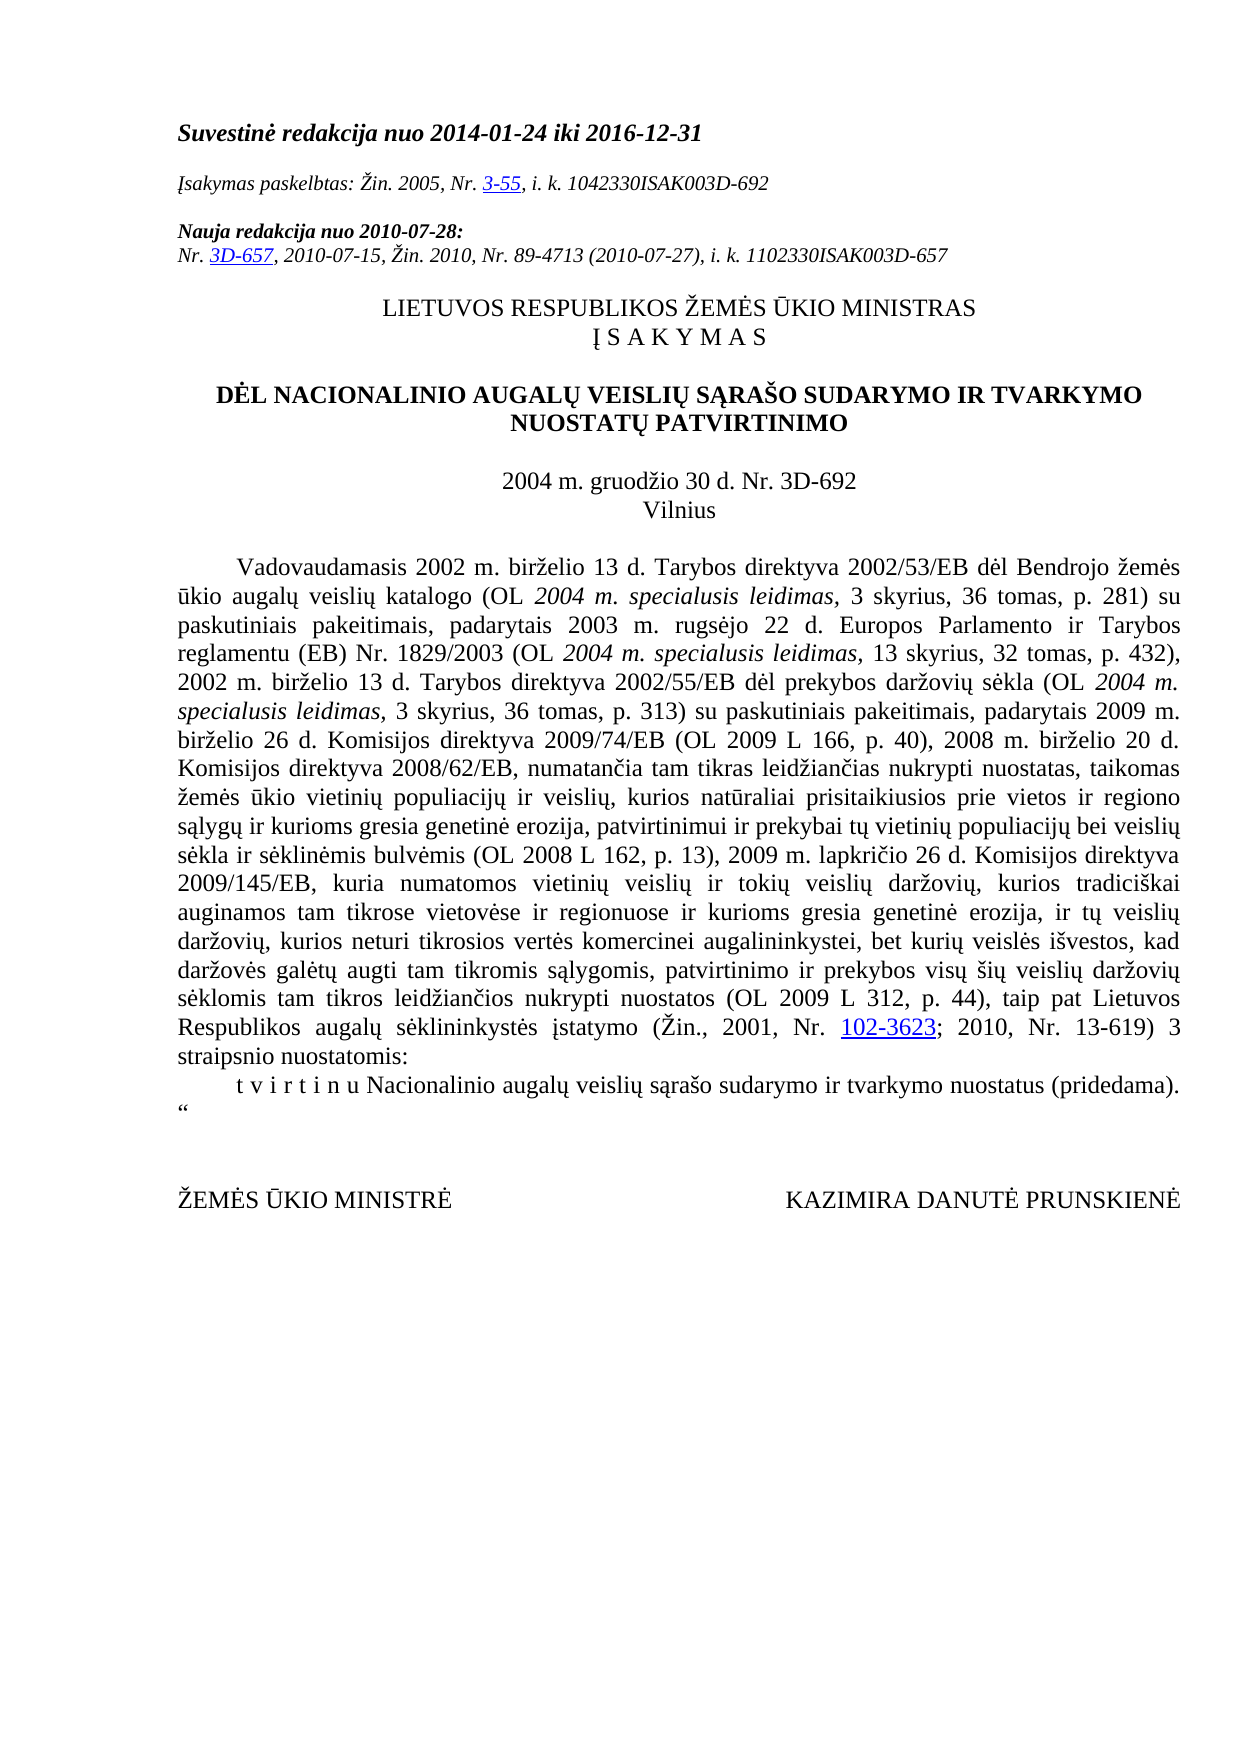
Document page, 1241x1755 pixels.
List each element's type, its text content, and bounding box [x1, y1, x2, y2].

text Suvestinė redakcija nuo 2014-01-24 iki 2016-12-31 [177, 118, 1181, 147]
text Vilnius [177, 495, 1181, 523]
text Nr. 3D-657, 2010-07-15, Žin. 2010, Nr. 89-4713 (2010-07-27), i. k. 1102330ISAK003D-657 [177, 243, 1181, 267]
text ŽEMĖS ŪKIO MINISTRĖ KAZIMIRA DANUTĖ PRUNSKIENĖ [177, 1185, 1181, 1213]
text Nauja redakcija nuo 2010-07-28: [177, 219, 1181, 243]
text Įsakymas paskelbtas: Žin. 2005, Nr. 3-55, i. k. 1042330ISAK003D-692 [177, 171, 1181, 195]
text ĮSAKYMAS [177, 322, 1181, 351]
text Vadovaudamasis 2002 m. birželio 13 d. Tarybos direktyva 2002/53/EB dėl Bendrojo žemės ūkio augalų veislių katalogo (OL 2004 m. specialusis leidimas, 3 skyrius, 36 tomas, p. 281) su paskutiniais pakeitimais, padarytais 2003 m. rugsėjo 22 d. Europos Parlamento ir Tarybos reglamentu (EB) Nr. 1829/2003 (OL 2004 m. specialusis leidimas, 13 skyrius, 32 tomas, p. 432), 2002 m. birželio 13 d. Tarybos direktyva 2002/55/EB dėl prekybos daržovių sėkla (OL 2004 m. specialusis leidimas, 3 skyrius, 36 tomas, p. 313) su paskutiniais pakeitimais, padarytais 2009 m. birželio 26 d. Komisijos direktyva 2009/74/EB (OL 2009 L 166, p. 40), 2008 m. birželio 20 d. Komisijos direktyva 2008/62/EB, numatančia tam tikras leidžiančias nukrypti nuostatas, taikomas žemės ūkio vietinių populiacijų ir veislių, kurios natūraliai prisitaikiusios prie vietos ir regiono sąlygų ir kurioms gresia genetinė erozija, patvirtinimui ir prekybai tų vietinių populiacijų bei veislių sėkla ir sėklinėmis bulvėmis (OL 2008 L 162, p. 13), 2009 m. lapkričio 26 d. Komisijos direktyva 2009/145/EB, kuria numatomos vietinių veislių ir tokių veislių daržovių, kurios tradiciškai auginamos tam tikrose vietovėse ir regionuose ir kurioms gresia genetinė erozija, ir tų veislių daržovių, kurios neturi tikrosios vertės komercinei augalininkystei, bet kurių veislės išvestos, kad daržovės galėtų augti tam tikromis sąlygomis, patvirtinimo ir prekybos visų šių veislių daržovių sėklomis tam tikros leidžiančios nukrypti nuostatos (OL 2009 L 312, p. 44), taip pat Lietuvos Respublikos augalų sėklininkystės įstatymo (Žin., 2001, Nr. 102-3623; 2010, Nr. 13-619) 3 straipsnio nuostatomis: [177, 552, 1181, 1070]
text 2004 m. gruodžio 30 d. Nr. 3D-692 [177, 466, 1181, 495]
text t v i r t i n u Nacionalinio augalų veislių sąrašo sudarymo ir tvarkymo nuostatus (pridedama). “ [177, 1070, 1181, 1127]
text DĖL NACIONALINIO AUGALŲ VEISLIŲ SĄRAŠO SUDARYMO IR TVARKYMO NUOSTATŲ PATVIRTINIMO [177, 380, 1181, 437]
text LIETUVOS RESPUBLIKOS ŽEMĖS ŪKIO MINISTRAS [177, 293, 1181, 322]
